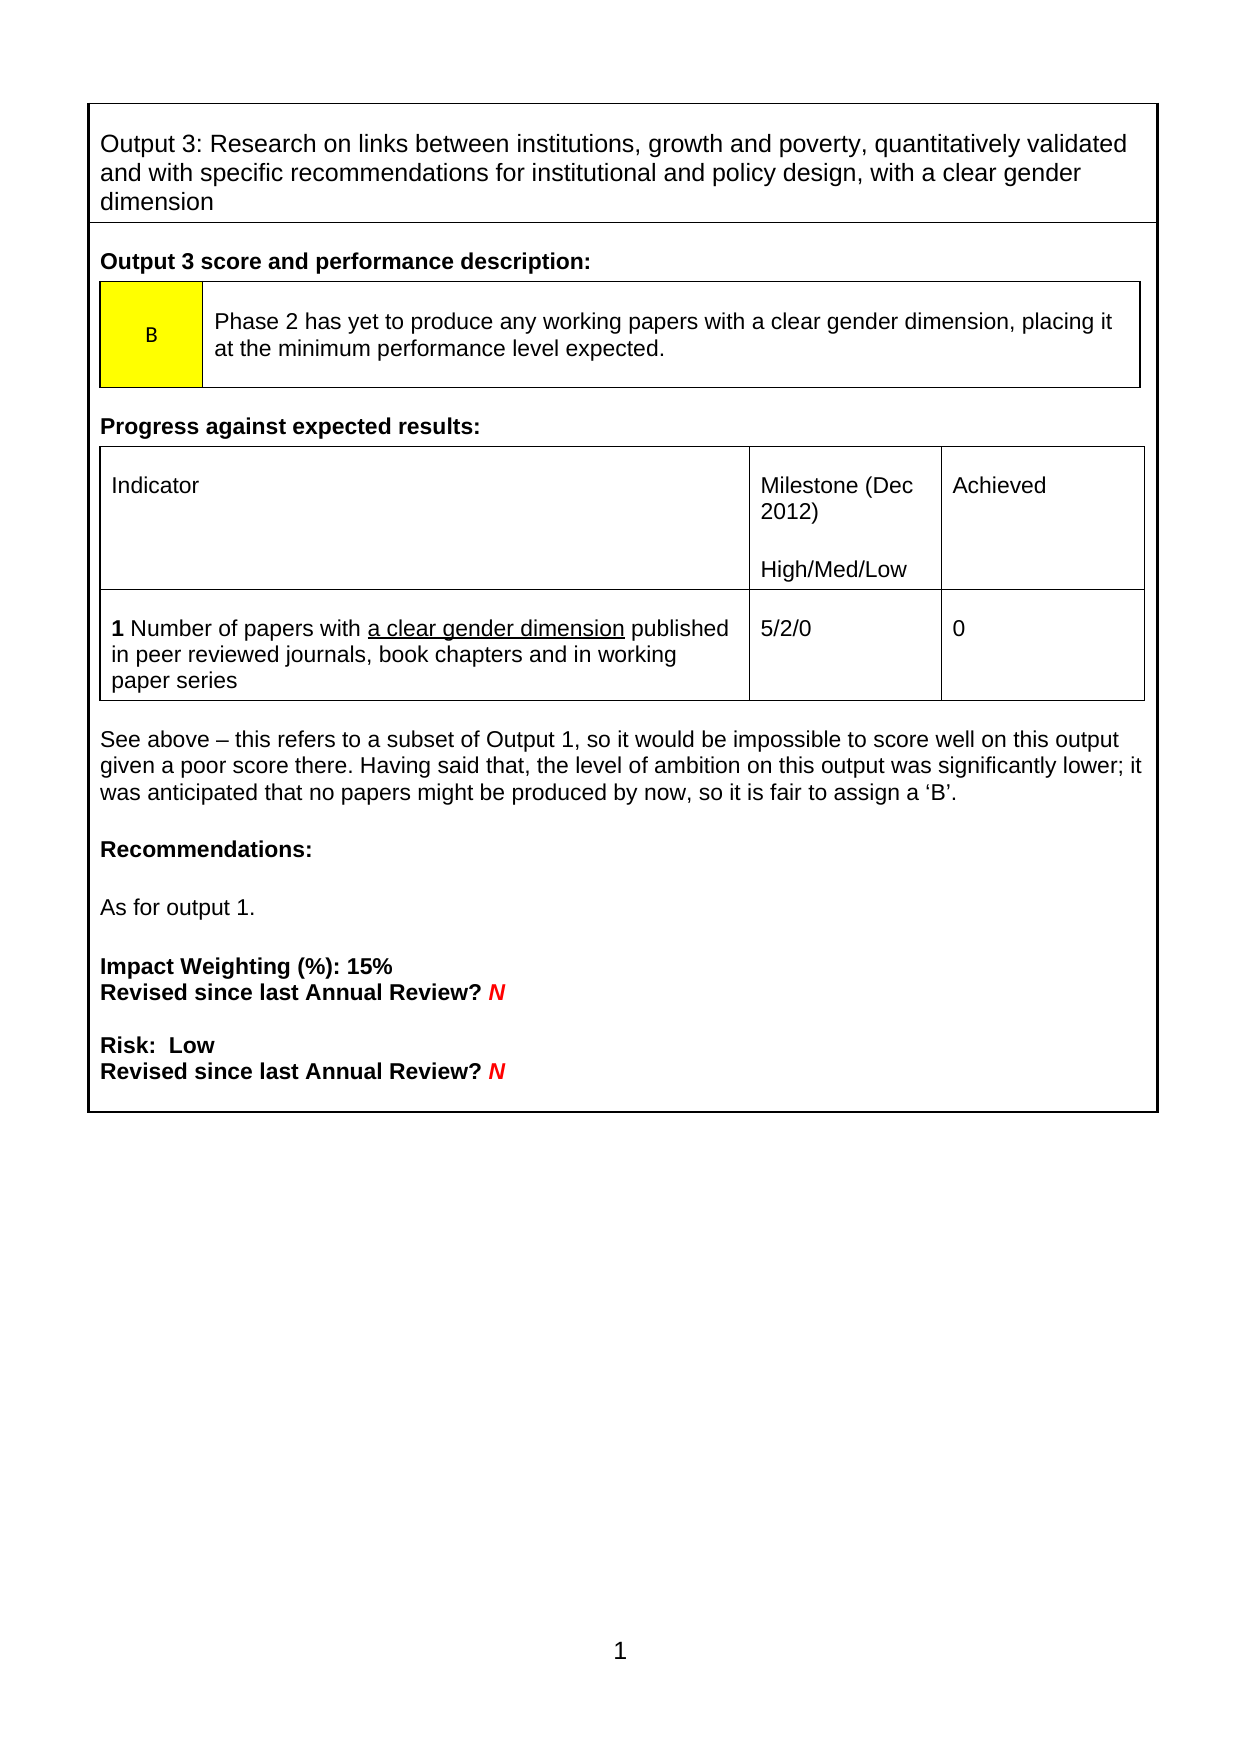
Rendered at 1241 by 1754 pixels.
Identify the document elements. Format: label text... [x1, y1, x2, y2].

table_header Indicator [101, 447, 749, 588]
table_header B [101, 282, 202, 387]
table_header Phase 2 has yet to produce any working papers with a clear gender dimension, placing it at the minimum performance level expected. [203, 282, 1139, 387]
table_header Achieved [942, 447, 1144, 588]
table_header Output 3: Research on links between institutions, growth and poverty, quantitatively validated and with specific recommendations for institutional and policy design, with a clear gender dimension [90, 104, 1156, 222]
table_cell 0 [942, 590, 1144, 700]
table_cell 5/2/0 [750, 590, 941, 700]
table_cell Output 3 score and performance description: Progress against expected results: [90, 223, 1156, 701]
table_cell See above – this refers to a subset of Output 1, so it would be impossible to score well on this output given a poor score there. Having said that, the level of ambition on this output was significantly lower; it was anticipated that no papers might be produced by now, so it is fair to assign a ‘B’. Recommendations: As for output 1. Impact Weighting (%): 15% Revised since last Annual Review? N Risk: Low Revised since last Annual Review? N [90, 701, 1156, 1111]
table_cell 1 Number of papers with a clear gender dimension published in peer reviewed journals, book chapters and in working paper series [101, 590, 749, 700]
table_header Milestone (Dec 2012) High/Med/Low [750, 447, 941, 588]
